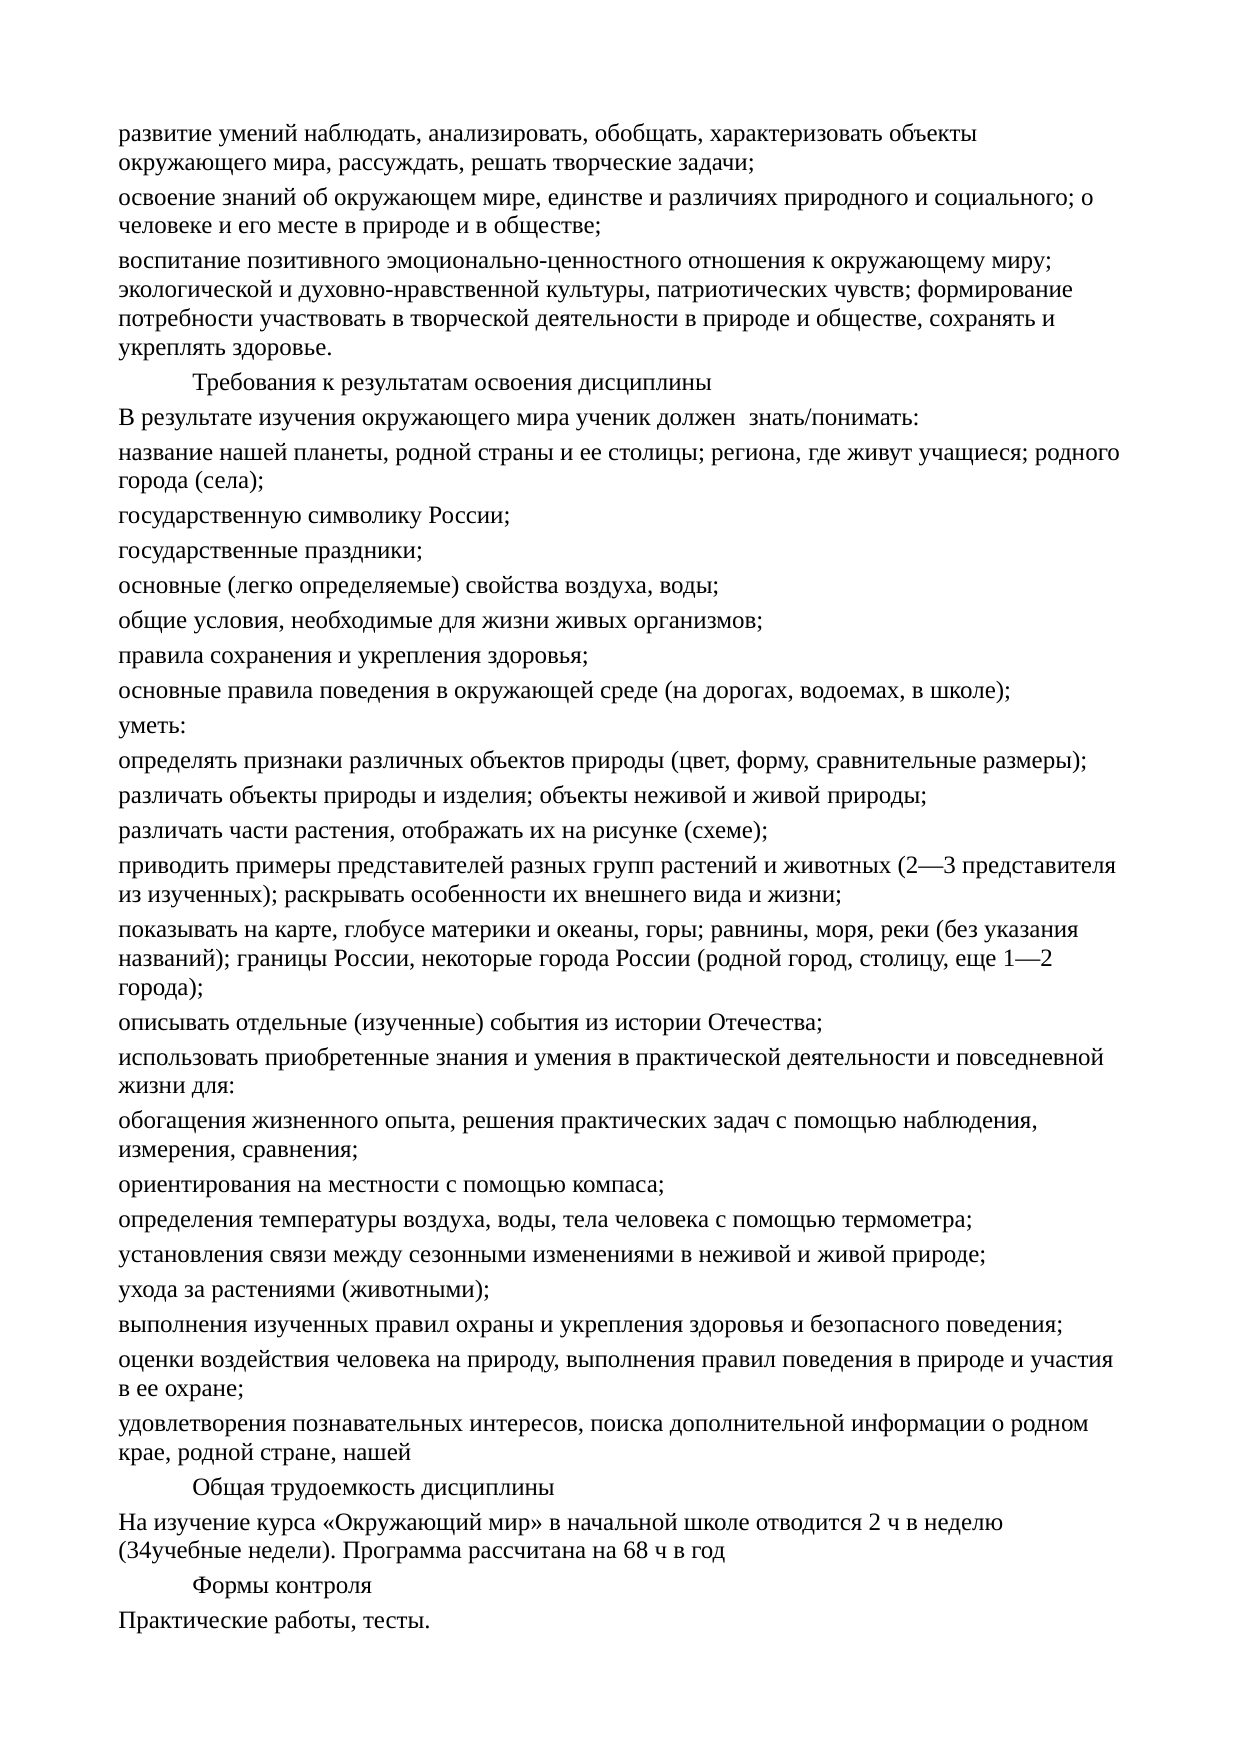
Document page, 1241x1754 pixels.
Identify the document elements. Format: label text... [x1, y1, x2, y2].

text выполнения изученных правил охраны и укрепления здоровья и безопасного поведения; [118, 1309, 1122, 1338]
text удовлетворения познавательных интересов, поиска дополнительной информации о родном крае, родной стране, нашей [118, 1408, 1122, 1466]
text уметь: [118, 711, 1122, 739]
text определять признаки различных объектов природы (цвет, форму, сравнительные размеры); [118, 746, 1122, 774]
text определения температуры воздуха, воды, тела человека с помощью термометра; [118, 1204, 1122, 1233]
text развитие умений наблюдать, анализировать, обобщать, характеризовать объекты окружающего мира, рассуждать, решать творческие задачи; [118, 118, 1122, 176]
text описывать отдельные (изученные) события из истории Отечества; [118, 1007, 1122, 1036]
text использовать приобретенные знания и умения в практической деятельности и повседневной жизни для: [118, 1042, 1122, 1099]
text В результате изучения окружающего мира ученик должен знать/понимать: [118, 402, 1122, 431]
text государственную символику России; [118, 501, 1122, 529]
text воспитание позитивного эмоционально-ценностного отношения к окружающему миру; экологической и духовно-нравственной культуры, патриотических чувств; формирование потребности участвовать в творческой деятельности в природе и обществе, сохранять и укреплять здоровье. [118, 246, 1122, 361]
text общие условия, необходимые для жизни живых организмов; [118, 606, 1122, 634]
text основные правила поведения в окружающей среде (на дорогах, водоемах, в школе); [118, 676, 1122, 704]
text название нашей планеты, родной страны и ее столицы; региона, где живут учащиеся; родного города (села); [118, 437, 1122, 494]
text различать части растения, отображать их на рисунке (схеме); [118, 816, 1122, 844]
text основные (легко определяемые) свойства воздуха, воды; [118, 571, 1122, 599]
text государственные праздники; [118, 536, 1122, 564]
text На изучение курса «Окружающий мир» в начальной школе отводится 2 ч в неделю (34учебные недели). Программа рассчитана на 68 ч в год [118, 1507, 1122, 1564]
text установления связи между сезонными изменениями в неживой и живой природе; [118, 1239, 1122, 1268]
text различать объекты природы и изделия; объекты неживой и живой природы; [118, 781, 1122, 809]
text Требования к результатам освоения дисциплины [118, 367, 1122, 396]
text освоение знаний об окружающем мире, единстве и различиях природного и социального; о человеке и его месте в природе и в обществе; [118, 182, 1122, 239]
text Практические работы, тесты. [118, 1606, 1122, 1634]
text приводить примеры представителей разных групп растений и животных (2—3 представителя из изученных); раскрывать особенности их внешнего вида и жизни; [118, 851, 1122, 908]
text правила сохранения и укрепления здоровья; [118, 641, 1122, 669]
text ориентирования на местности с помощью компаса; [118, 1169, 1122, 1198]
text оценки воздействия человека на природу, выполнения правил поведения в природе и участия в ее охране; [118, 1344, 1122, 1402]
text Общая трудоемкость дисциплины [118, 1472, 1122, 1501]
text обогащения жизненного опыта, решения практических задач с помощью наблюдения, измерения, сравнения; [118, 1106, 1122, 1163]
text Формы контроля [118, 1571, 1122, 1599]
text ухода за растениями (животными); [118, 1274, 1122, 1303]
text показывать на карте, глобусе материки и океаны, горы; равнины, моря, реки (без указания названий); границы России, некоторые города России (родной город, столицу, еще 1—2 города); [118, 914, 1122, 1001]
